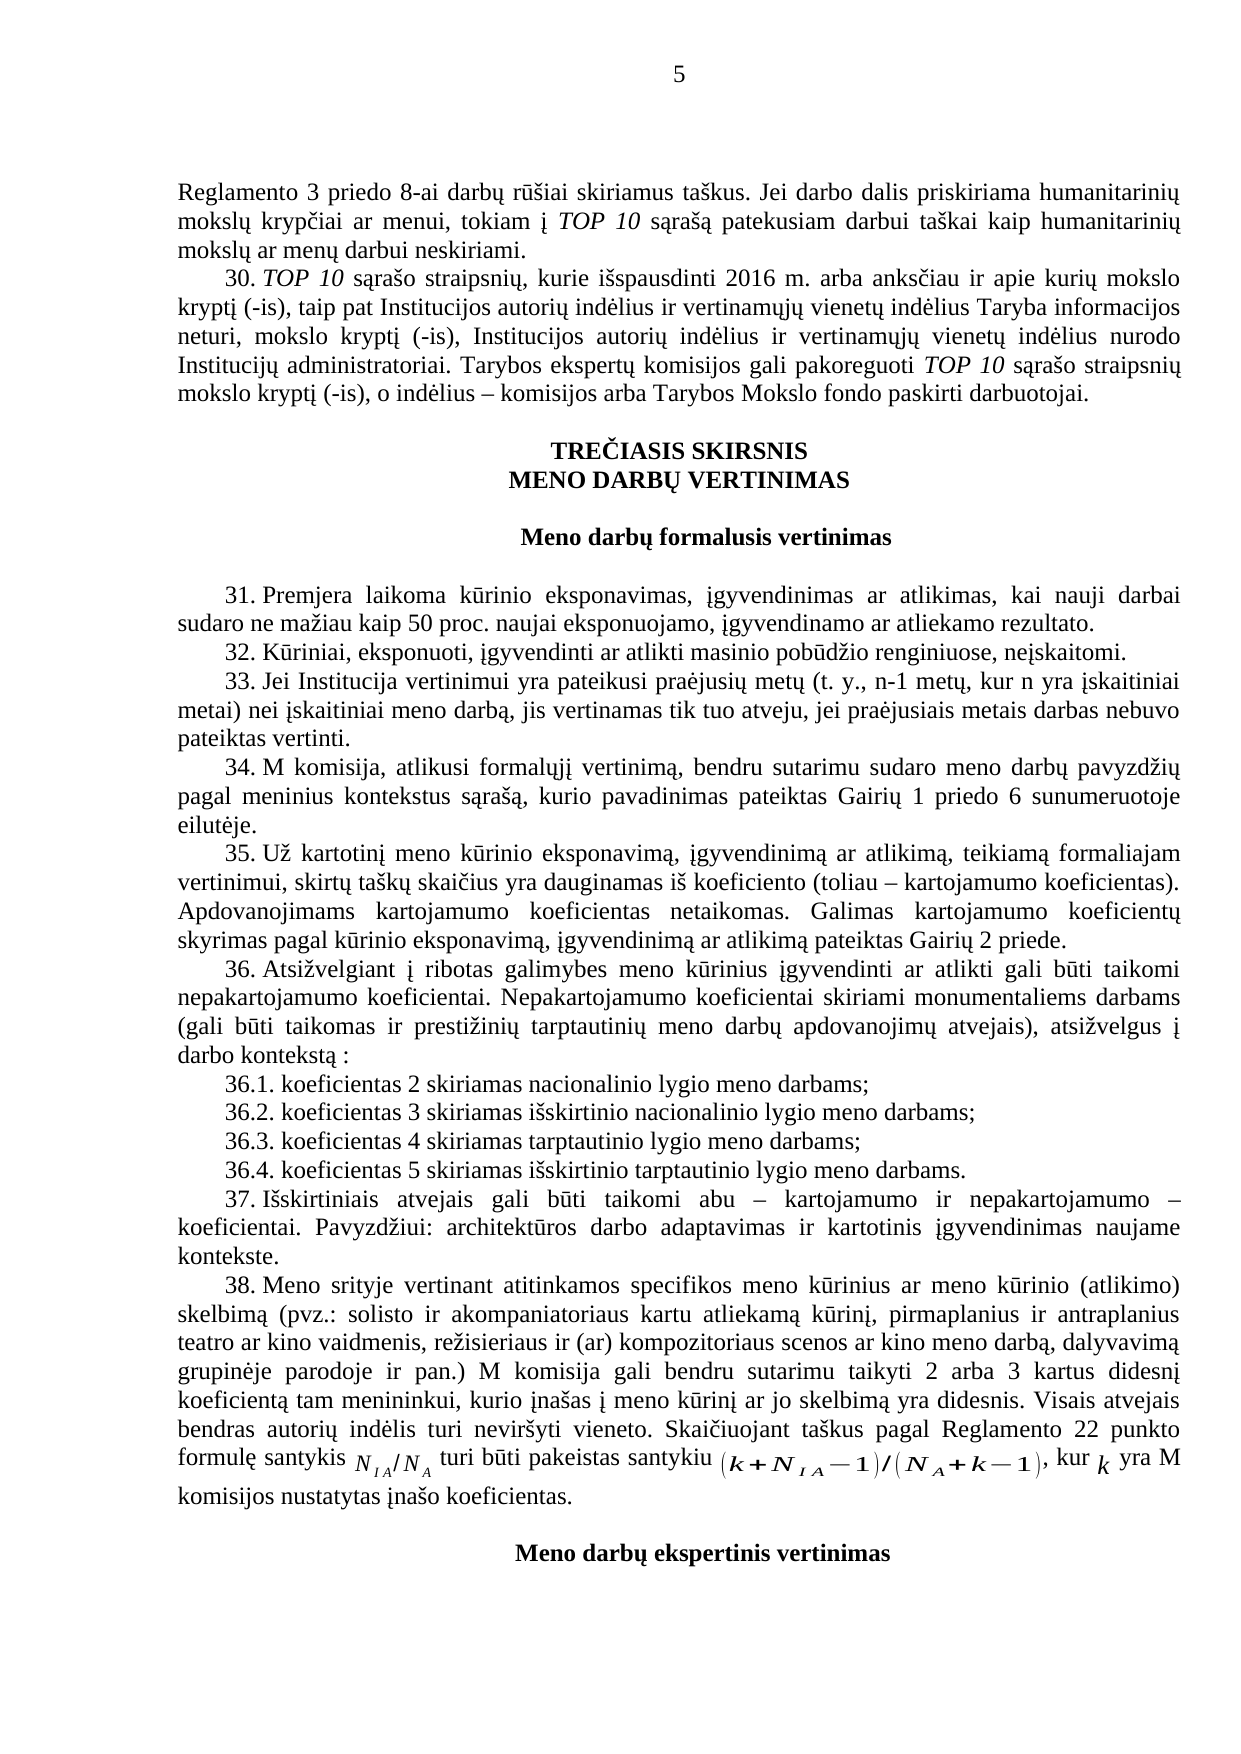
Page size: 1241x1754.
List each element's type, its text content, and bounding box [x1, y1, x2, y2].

text 36.3. koeficientas 4 skiriamas tarptautinio lygio meno darbams; [177, 1126, 1181, 1155]
text 34. M komisija, atlikusi formalųjį vertinimą, bendru sutarimu sudaro meno darbų pavyzdžių pagal meninius kontekstus sąrašą, kurio pavadinimas pateiktas Gairių 1 priedo 6 sunumeruotoje eilutėje. [177, 752, 1181, 838]
text Reglamento 3 priedo 8-ai darbų rūšiai skiriamus taškus. Jei darbo dalis priskiriama humanitarinių mokslų krypčiai ar menui, tokiam į TOP 10 sąrašą patekusiam darbui taškai kaip humanitarinių mokslų ar menų darbui neskiriami. [177, 177, 1181, 263]
text 36. Atsižvelgiant į ribotas galimybes meno kūrinius įgyvendinti ar atlikti gali būti taikomi nepakartojamumo koeficientai. Nepakartojamumo koeficientai skiriami monumentaliems darbams (gali būti taikomas ir prestižinių tarptautinių meno darbų apdovanojimų atvejais), atsižvelgus į darbo kontekstą : [177, 954, 1181, 1069]
text 30. TOP 10 sąrašo straipsnių, kurie išspausdinti 2016 m. arba anksčiau ir apie kurių mokslo kryptį (-is), taip pat Institucijos autorių indėlius ir vertinamųjų vienetų indėlius Taryba informacijos neturi, mokslo kryptį (-is), Institucijos autorių indėlius ir vertinamųjų vienetų indėlius nurodo Institucijų administratoriai. Tarybos ekspertų komisijos gali pakoreguoti TOP 10 sąrašo straipsnių mokslo kryptį (-is), o indėlius – komisijos arba Tarybos Mokslo fondo paskirti darbuotojai. [177, 263, 1181, 407]
text 31. Premjera laikoma kūrinio eksponavimas, įgyvendinimas ar atlikimas, kai nauji darbai sudaro ne mažiau kaip 50 proc. naujai eksponuojamo, įgyvendinamo ar atliekamo rezultato. [177, 580, 1181, 637]
text 36.4. koeficientas 5 skiriamas išskirtinio tarptautinio lygio meno darbams. [177, 1155, 1181, 1184]
text 37. Išskirtiniais atvejais gali būti taikomi abu – kartojamumo ir nepakartojamumo – koeficientai. Pavyzdžiui: architektūros darbo adaptavimas ir kartotinis įgyvendinimas naujame kontekste. [177, 1184, 1181, 1270]
text 38. Meno srityje vertinant atitinkamos specifikos meno kūrinius ar meno kūrinio (atlikimo) skelbimą (pvz.: solisto ir akompaniatoriaus kartu atliekamą kūrinį, pirmaplanius ir antraplanius teatro ar kino vaidmenis, režisieriaus ir (ar) kompozitoriaus scenos ar kino meno darbą, dalyvavimą grupinėje parodoje ir pan.) M komisija gali bendru sutarimu taikyti 2 arba 3 kartus didesnį koeficientą tam menininkui, kurio įnašas į meno kūrinį ar jo skelbimą yra didesnis. Visais atvejais bendras autorių indėlis turi neviršyti vieneto. Skaičiuojant taškus pagal Reglamento 22 punkto formulę santykis turi būti pakeistas santykiu , kur yra M komisijos nustatytas įnašo koeficientas. [177, 1270, 1181, 1509]
text 36.1. koeficientas 2 skiriamas nacionalinio lygio meno darbams; [177, 1069, 1181, 1097]
text TREČIASIS SKIRSNIS [177, 436, 1181, 465]
text Meno darbų formalusis vertinimas [177, 522, 1181, 551]
text 36.2. koeficientas 3 skiriamas išskirtinio nacionalinio lygio meno darbams; [177, 1097, 1181, 1126]
text MENO DARBŲ VERTINIMAS [177, 465, 1181, 493]
text Meno darbų ekspertinis vertinimas [177, 1538, 1181, 1567]
text 33. Jei Institucija vertinimui yra pateikusi praėjusių metų (t. y., n-1 metų, kur n yra įskaitiniai metai) nei įskaitiniai meno darbą, jis vertinamas tik tuo atveju, jei praėjusiais metais darbas nebuvo pateiktas vertinti. [177, 666, 1181, 752]
text 32. Kūriniai, eksponuoti, įgyvendinti ar atlikti masinio pobūdžio renginiuose, neįskaitomi. [177, 637, 1181, 666]
text 35. Už kartotinį meno kūrinio eksponavimą, įgyvendinimą ar atlikimą, teikiamą formaliajam vertinimui, skirtų taškų skaičius yra dauginamas iš koeficiento (toliau – kartojamumo koeficientas). Apdovanojimams kartojamumo koeficientas netaikomas. Galimas kartojamumo koeficientų skyrimas pagal kūrinio eksponavimą, įgyvendinimą ar atlikimą pateiktas Gairių 2 priede. [177, 838, 1181, 954]
